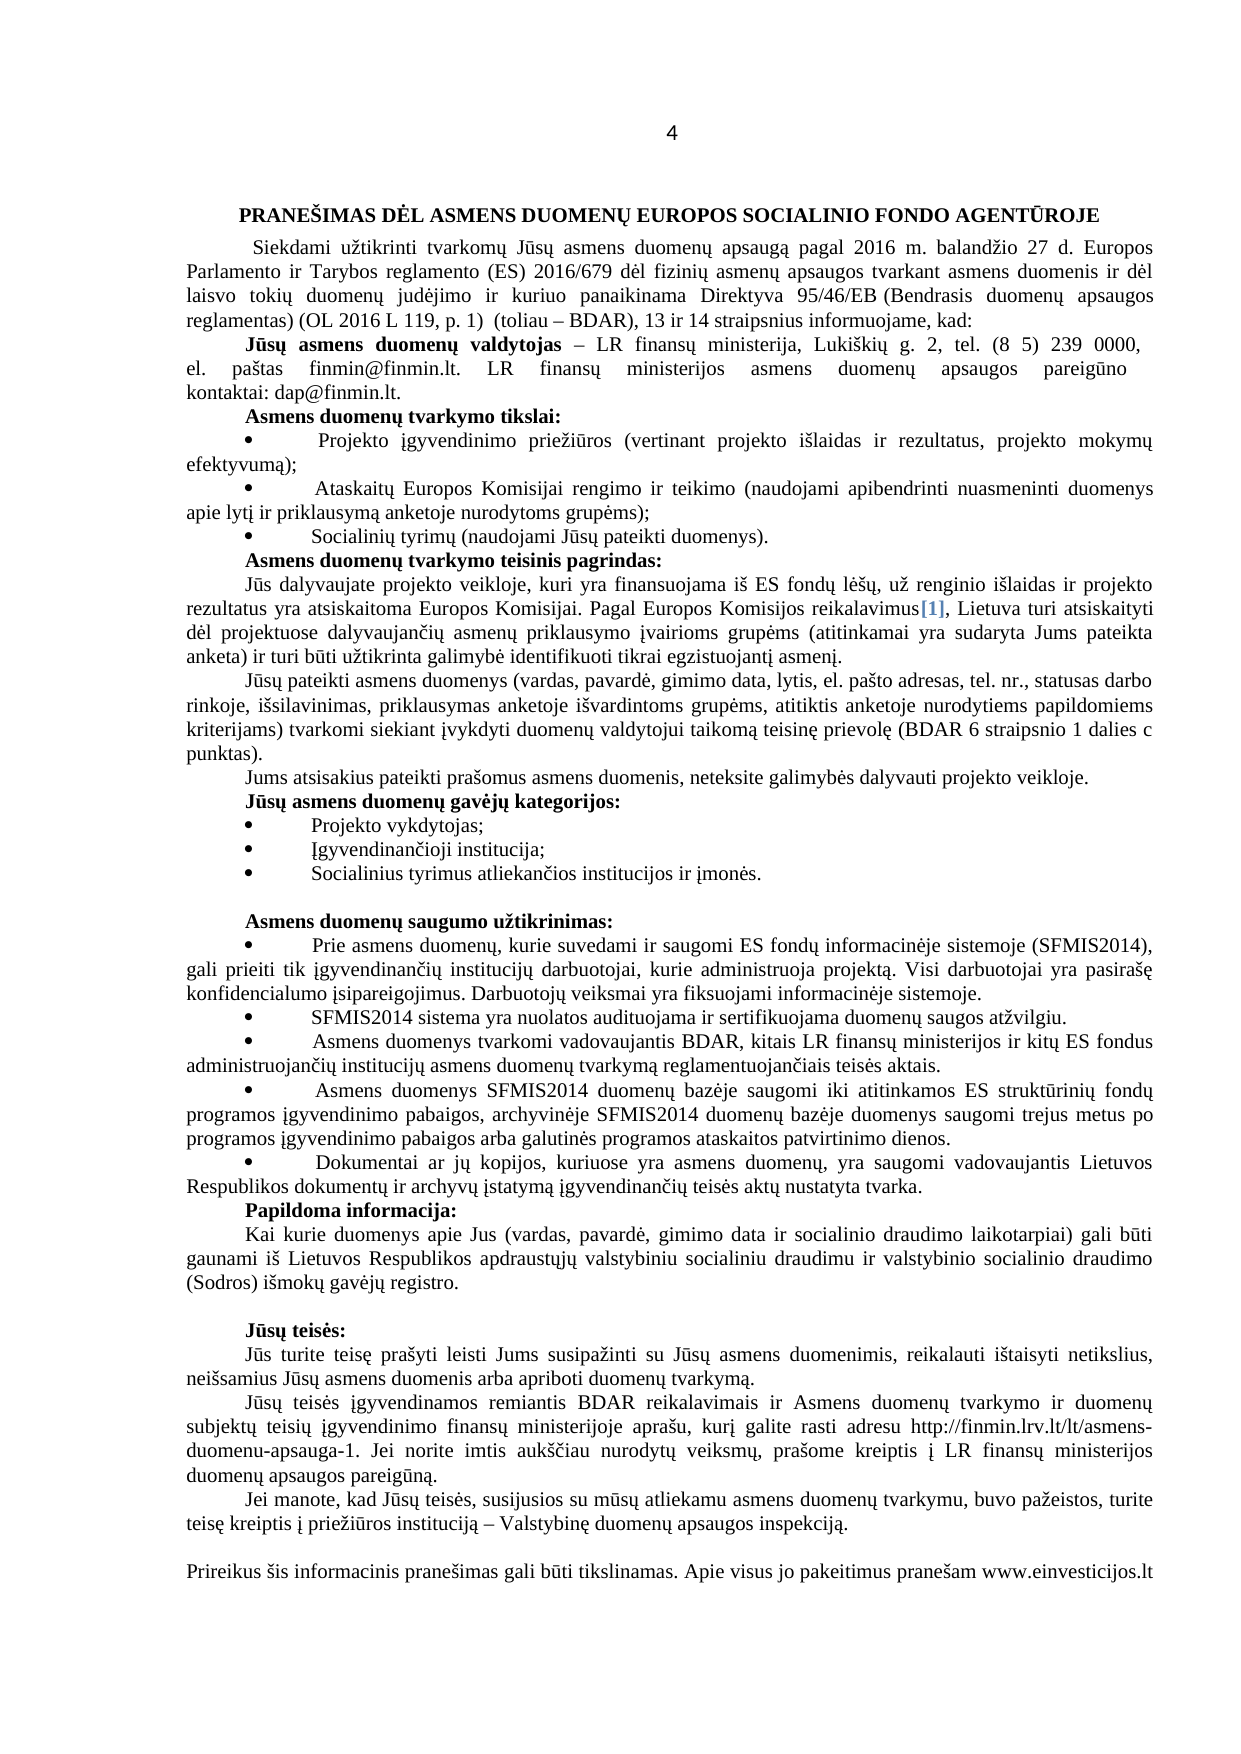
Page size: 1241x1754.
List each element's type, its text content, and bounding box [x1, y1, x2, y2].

table_cell [1150, 231, 1155, 1587]
table_header Siekdami užtikrinti tvarkomų Jūsų asmens duomenų apsaugą pagal 2016 m. balandžio 27 d. Europos Parlamento ir Tarybos reglamento (ES) 2016/679 dėl fizinių asmenų apsaugos tvarkant asmens duomenis ir dėl laisvo tokių duomenų judėjimo ir kuriuo panaikinama Direktyva 95/46/EB (Bendrasis duomenų apsaugos reglamentas) (OL 2016 L 119, p. 1) (toliau – BDAR), 13 ir 14 straipsnius informuojame, kad: Jūsų asmens duomenų valdytojas – LR finansų ministerija, Lukiškių g. 2, tel. (8 5) 239 0000, el. paštas finmin@finmin.lt. LR finansų ministerijos asmens duomenų apsaugos pareigūno kontaktai: dap@finmin.lt. Asmens duomenų tvarkymo tikslai:  Projekto įgyvendinimo priežiūros (vertinant projekto išlaidas ir rezultatus, projekto mokymų efektyvumą);  Ataskaitų Europos Komisijai rengimo ir teikimo (naudojami apibendrinti nuasmeninti duomenys apie lytį ir priklausymą anketoje nurodytoms grupėms);  Socialinių tyrimų (naudojami Jūsų pateikti duomenys). Asmens duomenų tvarkymo teisinis pagrindas: Jūs dalyvaujate projekto veikloje, kuri yra finansuojama iš ES fondų lėšų, už renginio išlaidas ir projekto rezultatus yra atsiskaitoma Europos Komisijai. Pagal Europos Komisijos reikalavimus[1], Lietuva turi atsiskaityti dėl projektuose dalyvaujančių asmenų priklausymo įvairioms grupėms (atitinkamai yra sudaryta Jums pateikta anketa) ir turi būti užtikrinta galimybė identifikuoti tikrai egzistuojantį asmenį. Jūsų pateikti asmens duomenys (vardas, pavardė, gimimo data, lytis, el. pašto adresas, tel. nr., statusas darbo rinkoje, išsilavinimas, priklausymas anketoje išvardintoms grupėms, atitiktis anketoje nurodytiems papildomiems kriterijams) tvarkomi siekiant įvykdyti duomenų valdytojui taikomą teisinę prievolę (BDAR 6 straipsnio 1 dalies c punktas). Jums atsisakius pateikti prašomus asmens duomenis, neteksite galimybės dalyvauti projekto veikloje. Jūsų asmens duomenų gavėjų kategorijos:  Projekto vykdytojas;  Įgyvendinančioji institucija;  Socialinius tyrimus atliekančios institucijos ir įmonės. Asmens duomenų saugumo užtikrinimas:  Prie asmens duomenų, kurie suvedami ir saugomi ES fondų informacinėje sistemoje (SFMIS2014), gali prieiti tik įgyvendinančių institucijų darbuotojai, kurie administruoja projektą. Visi darbuotojai yra pasirašę konfidencialumo įsipareigojimus. Darbuotojų veiksmai yra fiksuojami informacinėje sistemoje.  SFMIS2014 sistema yra nuolatos audituojama ir sertifikuojama duomenų saugos atžvilgiu.  Asmens duomenys tvarkomi vadovaujantis BDAR, kitais LR finansų ministerijos ir kitų ES fondus administruojančių institucijų asmens duomenų tvarkymą reglamentuojančiais teisės aktais.  Asmens duomenys SFMIS2014 duomenų bazėje saugomi iki atitinkamos ES struktūrinių fondų programos įgyvendinimo pabaigos, archyvinėje SFMIS2014 duomenų bazėje duomenys saugomi trejus metus po programos įgyvendinimo pabaigos arba galutinės programos ataskaitos patvirtinimo dienos.  Dokumentai ar jų kopijos, kuriuose yra asmens duomenų, yra saugomi vadovaujantis Lietuvos Respublikos dokumentų ir archyvų įstatymą įgyvendinančių teisės aktų nustatyta tvarka. Papildoma informacija: Kai kurie duomenys apie Jus (vardas, pavardė, gimimo data ir socialinio draudimo laikotarpiai) gali būti gaunami iš Lietuvos Respublikos apdraustųjų valstybiniu socialiniu draudimu ir valstybinio socialinio draudimo (Sodros) išmokų gavėjų registro. Jūsų teisės: Jūs turite teisę prašyti leisti Jums susipažinti su Jūsų asmens duomenimis, reikalauti ištaisyti netikslius, neišsamius Jūsų asmens duomenis arba apriboti duomenų tvarkymą. Jūsų teisės įgyvendinamos remiantis BDAR reikalavimais ir Asmens duomenų tvarkymo ir duomenų subjektų teisių įgyvendinimo finansų ministerijoje aprašu, kurį galite rasti adresu http://finmin.lrv.lt/lt/asmens-duomenu-apsauga-1. Jei norite imtis aukščiau nurodytų veiksmų, prašome kreiptis į LR finansų ministerijos duomenų apsaugos pareigūną. Jei manote, kad Jūsų teisės, susijusios su mūsų atliekamu asmens duomenų tvarkymu, buvo pažeistos, turite teisę kreiptis į priežiūros instituciją – Valstybinę duomenų apsaugos inspekciją. Prireikus šis informacinis pranešimas gali būti tikslinamas. Apie visus jo pakeitimus pranešam www.einvesticijos.lt interneto svetainėje, kurioje šis pranešimas yra skelbiamas. Jį galite rasti adresu www.esinvesticijos.lt/dokumentai. Kilus klausimams dėl renginio, kuriame Jūs dalyvaujate, prašome kreiptis į projektų vadovą. [1] -  2013 m. gruodžio 17 d. Europos Parlamento ir Tarybos reglamentas (ES) Nr. 1303/2013.  Projektų administravimo ir finansavimo taisyklės, patvirtintos 2014 m. spalio 8 d. Lietuvos Respublikos finansų ministro įsakymu Nr. 1K-316. [182, 231, 1150, 1587]
table_header [182, 175, 1145, 199]
table_header [177, 175, 182, 231]
table_header [1145, 175, 1150, 231]
table_header [1150, 175, 1155, 231]
table_cell [177, 231, 182, 1587]
table_header PRANEŠIMAS DĖL ASMENS DUOMENŲ EUROPOS SOCIALINIO FONDO AGENTŪROJE [182, 199, 1145, 231]
